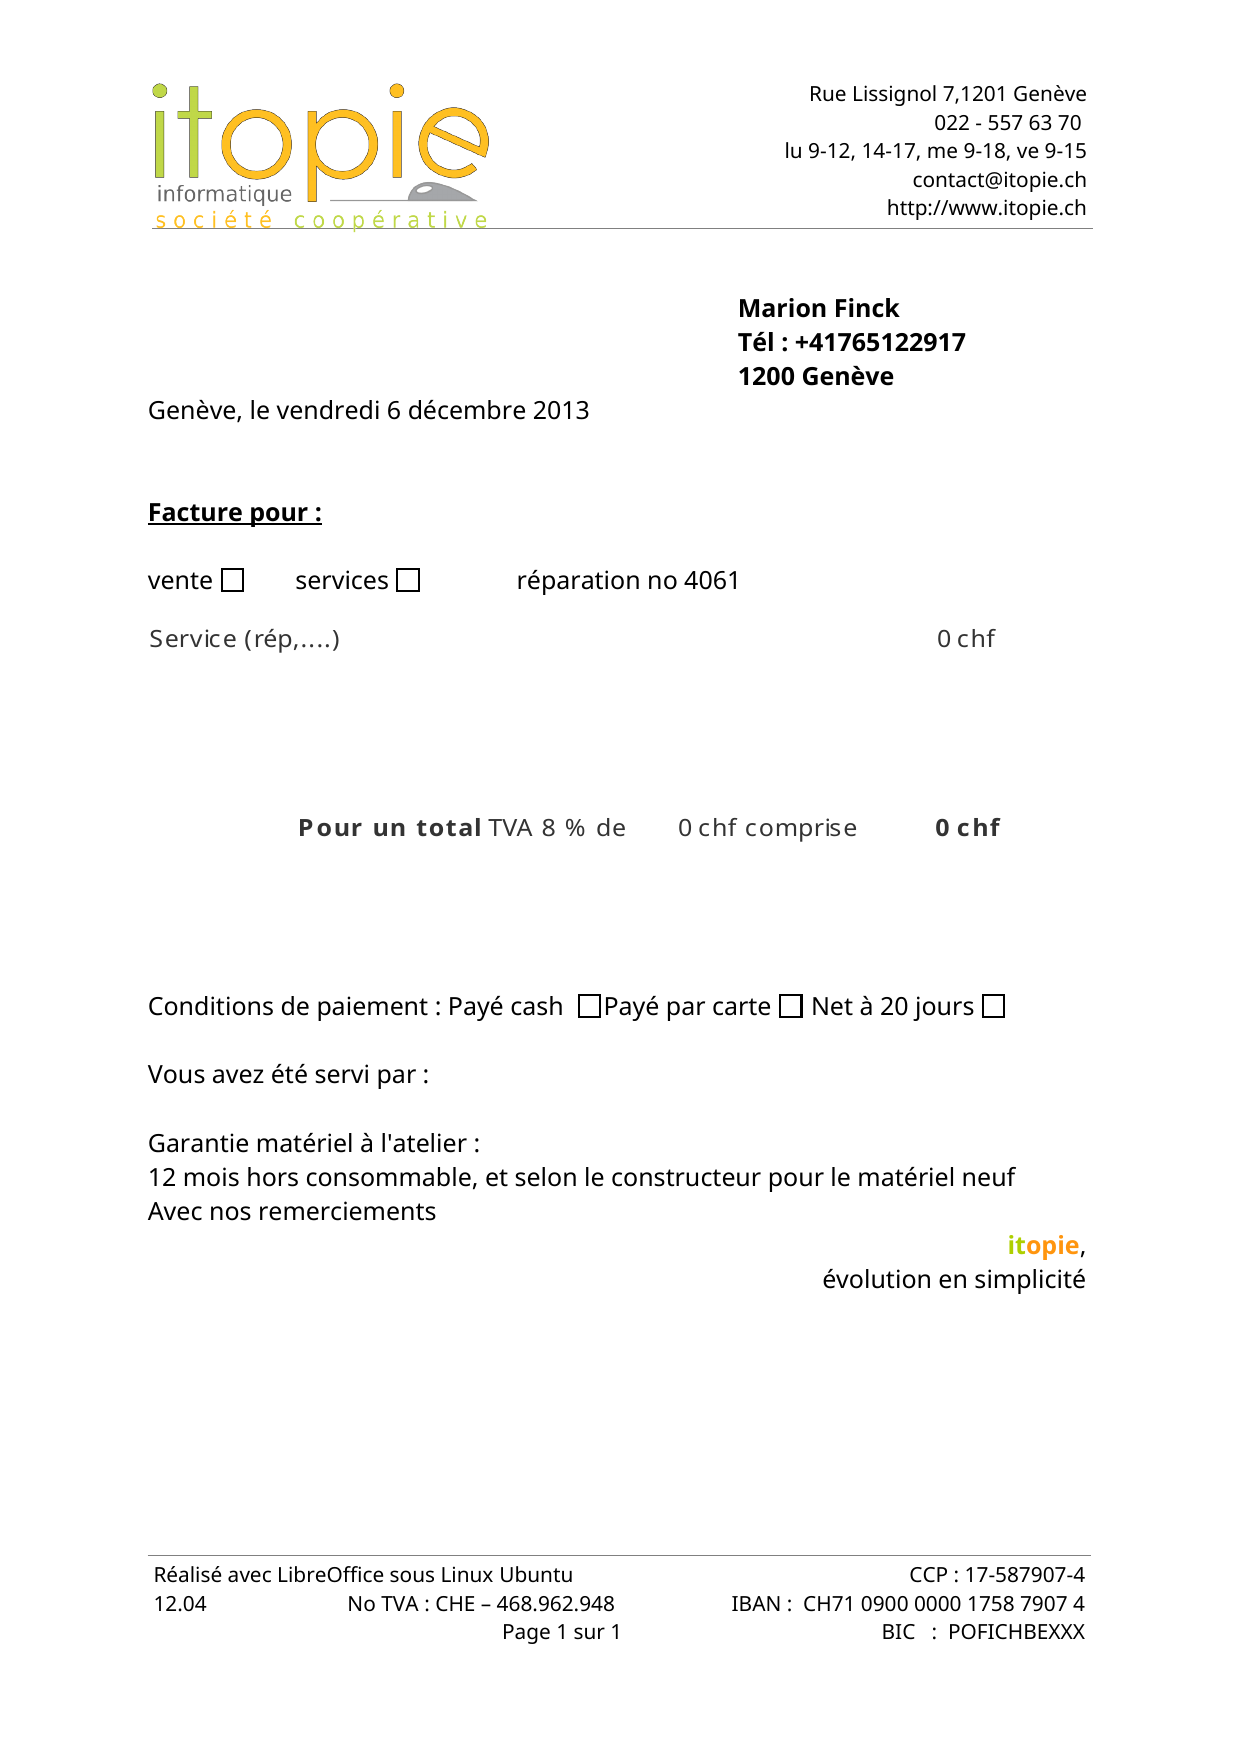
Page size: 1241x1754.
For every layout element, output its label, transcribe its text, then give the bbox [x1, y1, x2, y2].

text Vous avez été servi par : [148, 1057, 1093, 1091]
text Genève, le vendredi 6 décembre 2013 [148, 392, 1093, 427]
text 12 mois hors consommable, et selon le constructeur pour le matériel neuf [148, 1159, 1093, 1193]
text évolution en simplicité [148, 1262, 1093, 1296]
text Conditions de paiement : Payé cash Payé par carte Net à 20 jours [148, 989, 1093, 1023]
text 1200 Genève [148, 358, 1093, 392]
text Marion Finck [148, 290, 1093, 324]
text vente services réparation no 4061 [148, 563, 1093, 597]
text Tél : +41765122917 [148, 324, 1093, 358]
text itopie, [148, 1227, 1093, 1262]
text Garantie matériel à l'atelier : [148, 1125, 1093, 1159]
picture [138, 72, 500, 244]
text Facture pour : [148, 495, 1093, 529]
text Avec nos remerciements [148, 1193, 1093, 1227]
